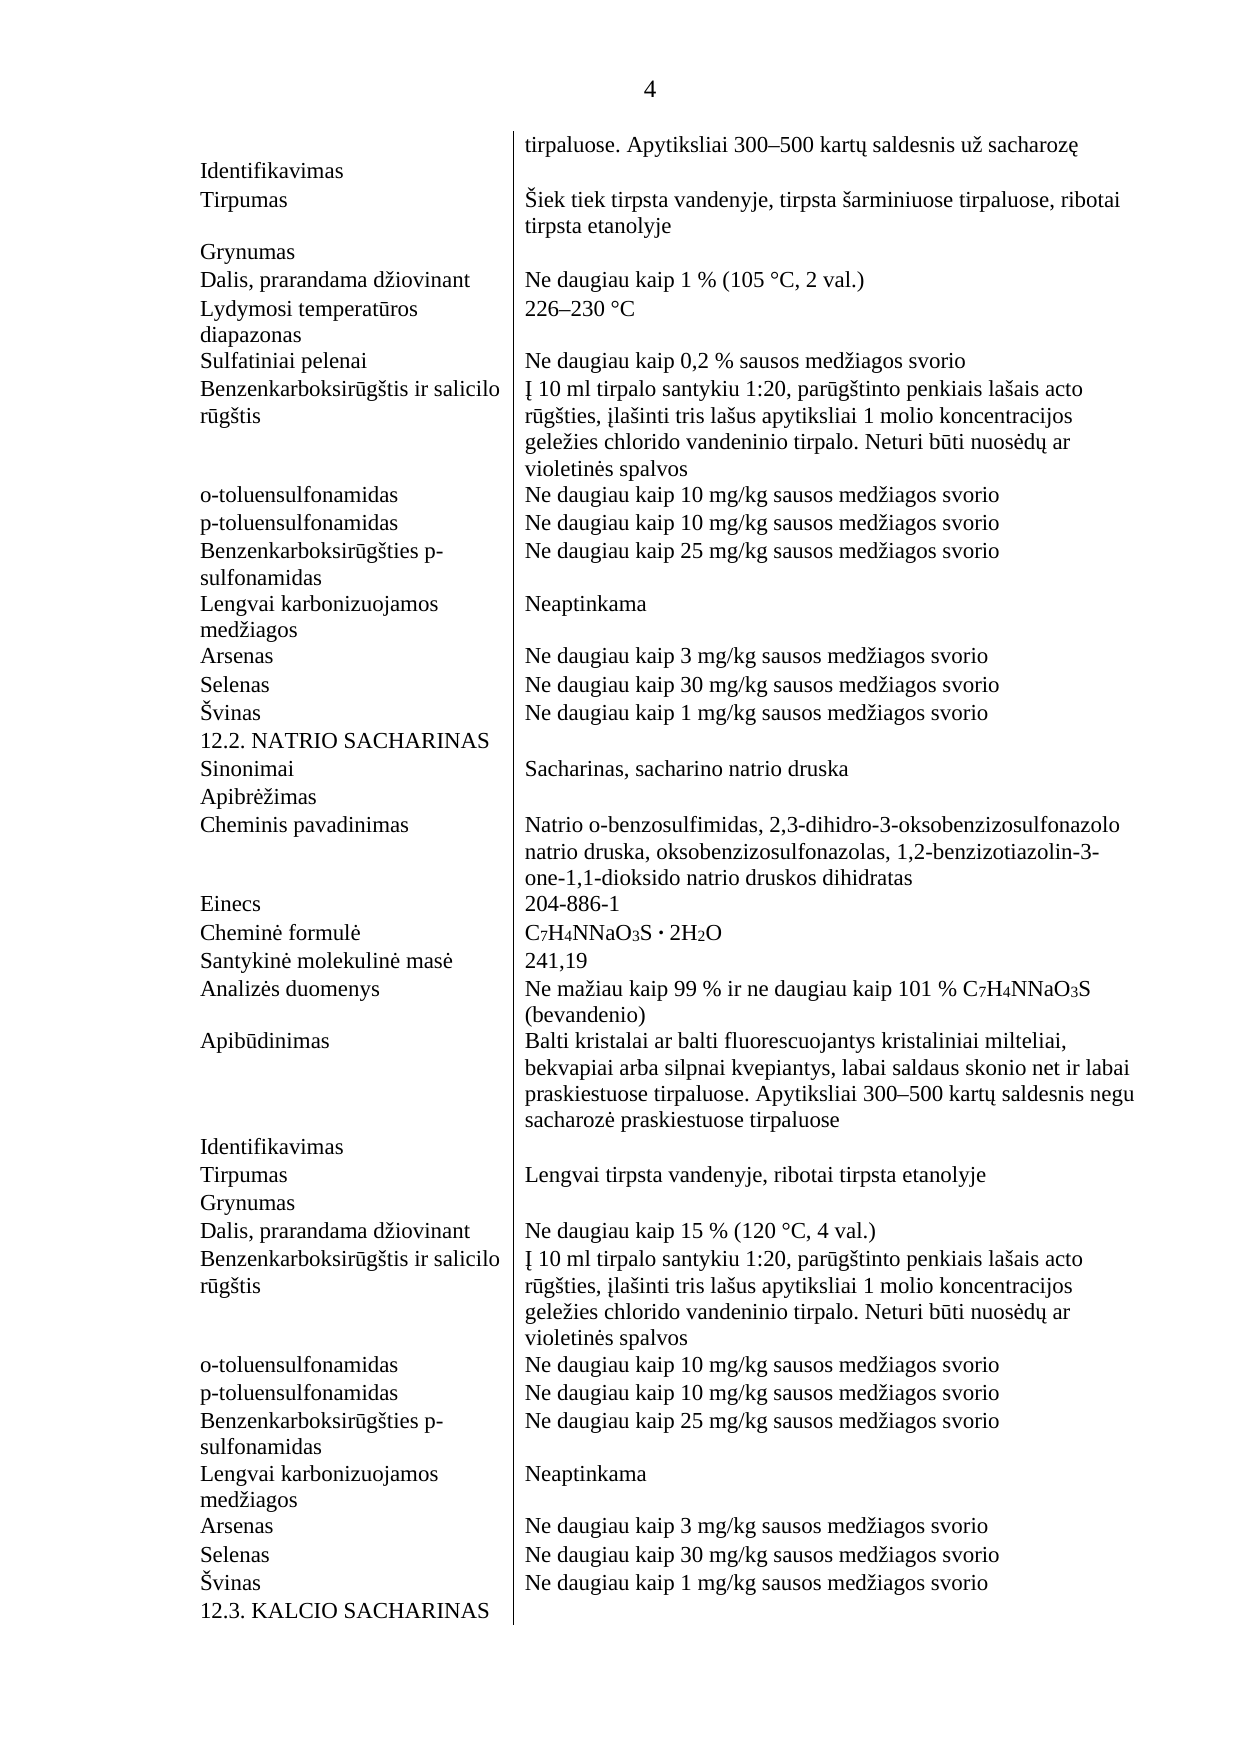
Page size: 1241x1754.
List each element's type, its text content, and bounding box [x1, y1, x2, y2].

table_cell Benzenkarboksirūgštis ir salicilo rūgštis [189, 1245, 513, 1351]
table_cell Ne daugiau kaip 10 mg/kg sausos medžiagos svorio [514, 1351, 1151, 1379]
table_cell Ne daugiau kaip 10 mg/kg sausos medžiagos svorio [514, 1379, 1151, 1407]
table_cell o-toluensulfonamidas [189, 481, 513, 509]
table_cell [514, 158, 1151, 186]
table_cell Lydymosi temperatūros diapazonas [189, 295, 513, 347]
table_cell Dalis, prarandama džiovinant [189, 267, 513, 295]
table_cell Cheminė formulė [189, 919, 513, 947]
table_cell Ne mažiau kaip 99 % ir ne daugiau kaip 101 % C7H4NNaO3S (bevandenio) [514, 975, 1151, 1027]
table_cell Arsenas [189, 1513, 513, 1541]
table_cell Dalis, prarandama džiovinant [189, 1217, 513, 1245]
table_cell Identifikavimas [189, 1133, 513, 1161]
table_cell Grynumas [189, 1189, 513, 1217]
table_cell p-toluensulfonamidas [189, 509, 513, 537]
table_cell 12.2. Natrio sacharinas [189, 727, 513, 755]
table_cell Selenas [189, 1541, 513, 1569]
table_cell Benzenkarboksirūgšties p-sulfonamidas [189, 537, 513, 590]
table_cell Ne daugiau kaip 10 mg/kg sausos medžiagos svorio [514, 509, 1151, 537]
table_cell Apibūdinimas [189, 1028, 513, 1133]
table_cell [514, 1597, 1151, 1625]
table_cell Ne daugiau kaip 1 mg/kg sausos medžiagos svorio [514, 699, 1151, 727]
table_cell Švinas [189, 699, 513, 727]
table_cell Sinonimai [189, 755, 513, 783]
table_cell Ne daugiau kaip 10 mg/kg sausos medžiagos svorio [514, 481, 1151, 509]
table_cell [514, 1189, 1151, 1217]
table_cell [189, 131, 513, 158]
table_cell Ne daugiau kaip 25 mg/kg sausos medžiagos svorio [514, 537, 1151, 590]
table_cell Benzenkarboksirūgštis ir salicilo rūgštis [189, 376, 513, 481]
table_cell o-toluensulfonamidas [189, 1351, 513, 1379]
table_cell Į 10 ml tirpalo santykiu 1:20, parūgštinto penkiais lašais acto rūgšties, įlašinti tris lašus apytiksliai 1 molio koncentracijos geležies chlorido vandeninio tirpalo. Neturi būti nuosėdų ar violetinės spalvos [514, 376, 1151, 481]
table_cell Arsenas [189, 643, 513, 671]
table_cell Balti kristalai ar balti fluorescuojantys kristaliniai milteliai, bekvapiai arba silpnai kvepiantys, labai saldaus skonio net ir labai praskiestuose tirpaluose. Apytiksliai 300–500 kartų saldesnis negu sacharozė praskiestuose tirpaluose [514, 1028, 1151, 1133]
table_cell [514, 1133, 1151, 1161]
table_cell Lengvai karbonizuojamos medžiagos [189, 1460, 513, 1512]
table_cell Ne daugiau kaip 1 % (105 °C, 2 val.) [514, 267, 1151, 295]
table_cell Cheminis pavadinimas [189, 811, 513, 890]
table_cell Lengvai tirpsta vandenyje, ribotai tirpsta etanolyje [514, 1161, 1151, 1189]
table_cell Neaptinkama [514, 1460, 1151, 1512]
table_cell Ne daugiau kaip 0,2 % sausos medžiagos svorio [514, 348, 1151, 376]
table_cell Į 10 ml tirpalo santykiu 1:20, parūgštinto penkiais lašais acto rūgšties, įlašinti tris lašus apytiksliai 1 molio koncentracijos geležies chlorido vandeninio tirpalo. Neturi būti nuosėdų ar violetinės spalvos [514, 1245, 1151, 1351]
table_cell 241,19 [514, 947, 1151, 975]
table_cell Benzenkarboksirūgšties p-sulfonamidas [189, 1407, 513, 1460]
table_cell Tirpumas [189, 1161, 513, 1189]
table_cell Einecs [189, 890, 513, 918]
table_cell Šiek tiek tirpsta vandenyje, tirpsta šarminiuose tirpaluose, ribotai tirpsta etanolyje [514, 186, 1151, 238]
table_cell Santykinė molekulinė masė [189, 947, 513, 975]
table_cell 204-886-1 [514, 890, 1151, 918]
table_cell Lengvai karbonizuojamos medžiagos [189, 590, 513, 643]
table_cell [514, 727, 1151, 755]
table_cell Ne daugiau kaip 3 mg/kg sausos medžiagos svorio [514, 1513, 1151, 1541]
table_cell Švinas [189, 1569, 513, 1597]
table_cell p-toluensulfonamidas [189, 1379, 513, 1407]
table_cell 226–230 °C [514, 295, 1151, 347]
table_cell 12.3. Kalcio sacharinas [189, 1597, 513, 1625]
table_cell Sulfatiniai pelenai [189, 348, 513, 376]
table_cell Natrio o-benzosulfimidas, 2,3-dihidro-3-oksobenzizosulfonazolo natrio druska, oksobenzizosulfonazolas, 1,2-benzizotiazolin-3-one-1,1-dioksido natrio druskos dihidratas [514, 811, 1151, 890]
table_cell Apibrėžimas [189, 783, 513, 811]
table_cell Sacharinas, sacharino natrio druska [514, 755, 1151, 783]
table_cell Ne daugiau kaip 1 mg/kg sausos medžiagos svorio [514, 1569, 1151, 1597]
table_cell Ne daugiau kaip 3 mg/kg sausos medžiagos svorio [514, 643, 1151, 671]
table_cell C7H4NNaO3S ∙ 2H2O [514, 919, 1151, 947]
table_cell Ne daugiau kaip 25 mg/kg sausos medžiagos svorio [514, 1407, 1151, 1460]
table_cell Grynumas [189, 239, 513, 267]
table_cell tirpaluose. Apytiksliai 300–500 kartų saldesnis už sacharozę [514, 131, 1151, 158]
table_cell [514, 783, 1151, 811]
table_cell Ne daugiau kaip 30 mg/kg sausos medžiagos svorio [514, 1541, 1151, 1569]
table_cell Neaptinkama [514, 590, 1151, 643]
table_cell Identifikavimas [189, 158, 513, 186]
table_cell Selenas [189, 671, 513, 699]
table_cell Ne daugiau kaip 30 mg/kg sausos medžiagos svorio [514, 671, 1151, 699]
table_cell [514, 239, 1151, 267]
table_cell Tirpumas [189, 186, 513, 238]
table_cell Analizės duomenys [189, 975, 513, 1027]
table_cell Ne daugiau kaip 15 % (120 °C, 4 val.) [514, 1217, 1151, 1245]
